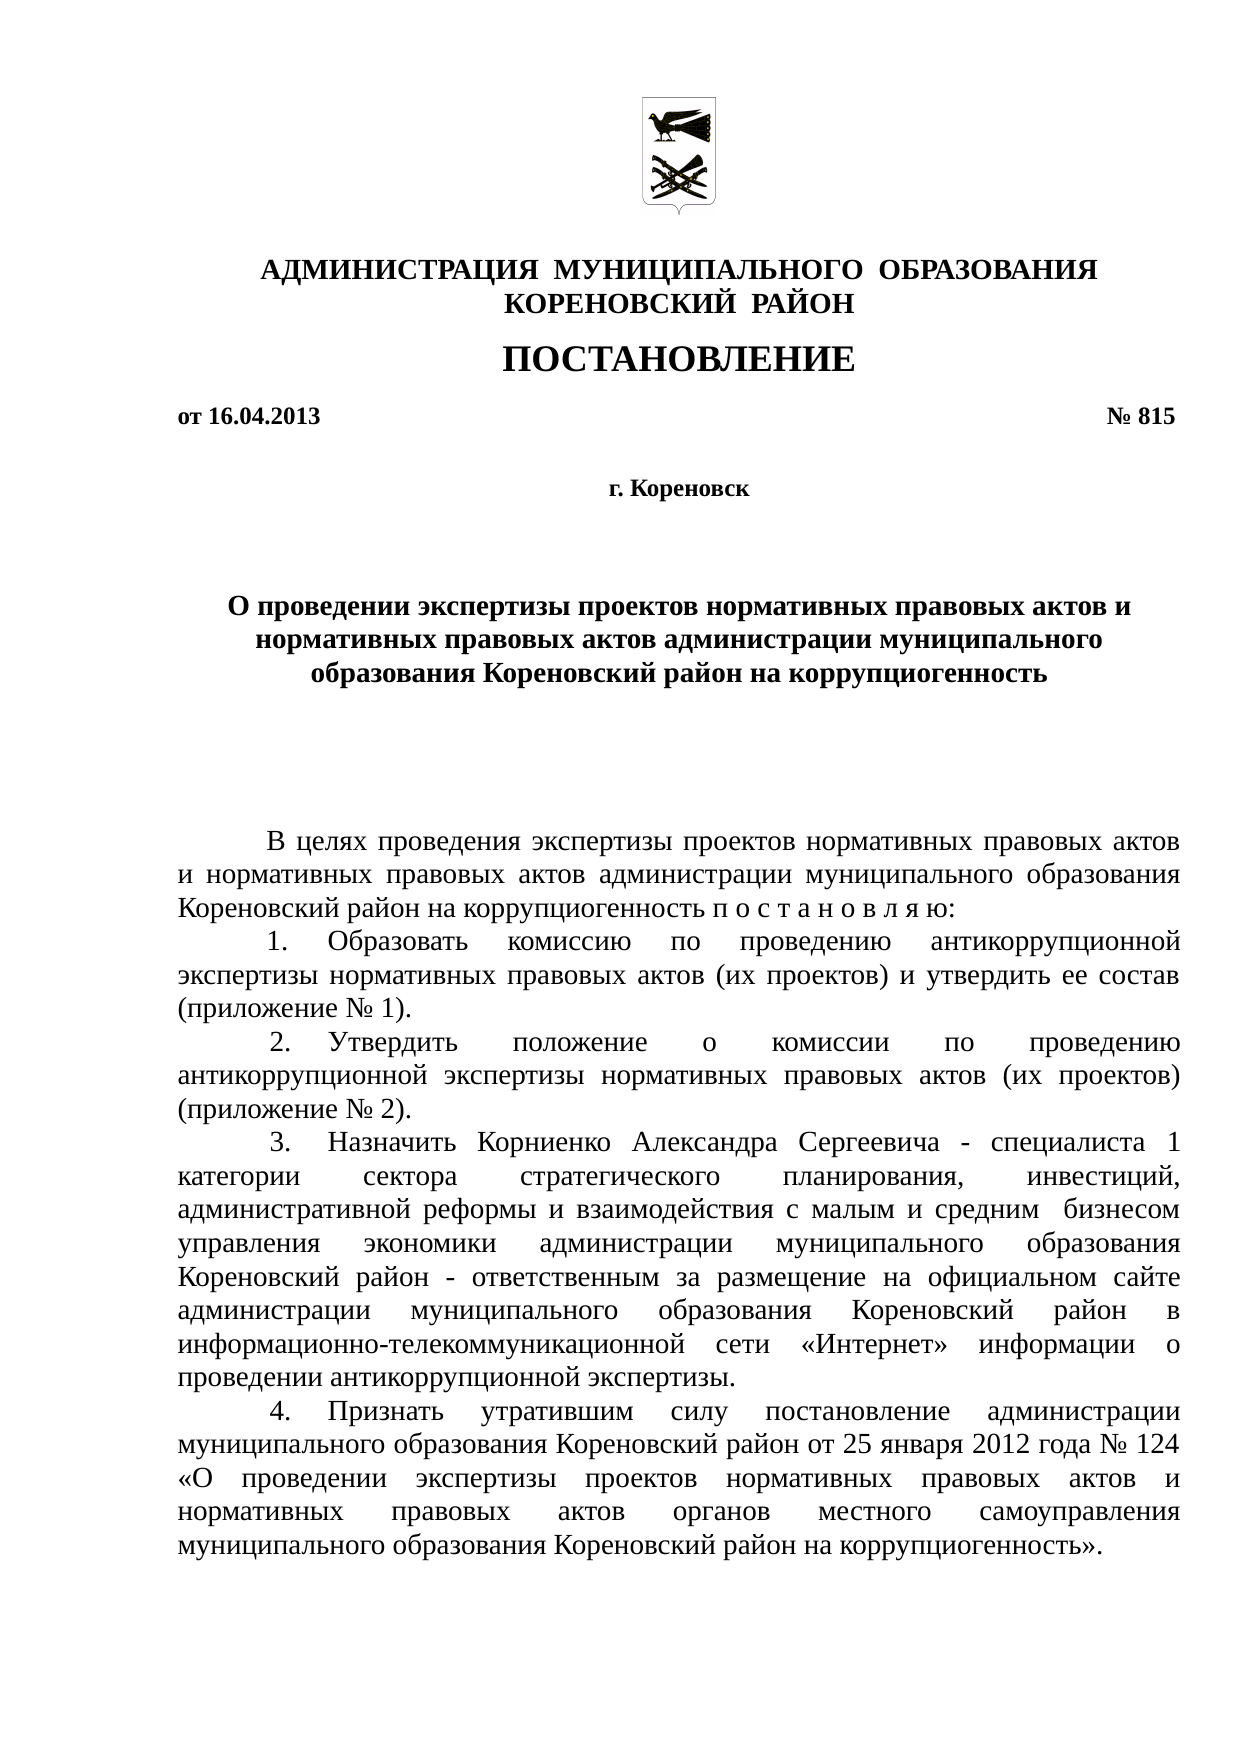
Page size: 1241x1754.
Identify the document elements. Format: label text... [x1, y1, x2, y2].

text В целях проведения экспертизы проектов нормативных правовых актов и нормативных правовых актов администрации муниципального образования Кореновский район на коррупциогенность п о с т а н о в л я ю: [177, 823, 1181, 923]
text О проведении экспертизы проектов нормативных правовых актов и нормативных правовых актов администрации муниципального образования Кореновский район на коррупциогенность [177, 588, 1181, 688]
text г. Кореновск [177, 473, 1181, 502]
list Образовать комиссию по проведению антикоррупционной экспертизы нормативных правовых актов (их проектов) и утвердить ее состав (приложение № 1). [177, 923, 1181, 1024]
list Признать утратившим силу постановление администрации муниципального образования Кореновский район от 25 января 2012 года № 124 «О проведении экспертизы проектов нормативных правовых актов и нормативных правовых актов органов местного самоуправления муниципального образования Кореновский район на коррупциогенность». [177, 1393, 1181, 1561]
list Назначить Корниенко Александра Сергеевича - специалиста 1 категории сектора стратегического планирования, инвестиций, административной реформы и взаимодействия с малым и средним бизнесом управления экономики администрации муниципального образования Кореновский район - ответственным за размещение на официальном сайте администрации муниципального образования Кореновский район в информационно-телекоммуникационной сети «Интернет» информации о проведении антикоррупционной экспертизы. [177, 1124, 1181, 1393]
picture [642, 97, 716, 215]
text от 16.04.2013 № 815 [177, 401, 1181, 430]
subtitle ПОСТАНОВЛЕНИЕ [177, 336, 1181, 379]
list Утвердить положение о комиссии по проведению антикоррупционной экспертизы нормативных правовых актов (их проектов) (приложение № 2). [177, 1024, 1181, 1124]
subtitle КОРЕНОВСКИЙ РАЙОН [177, 286, 1181, 319]
subtitle АДМИНИСТРАЦИЯ МУНИЦИПАЛЬНОГО ОБРАЗОВАНИЯ [177, 252, 1181, 286]
